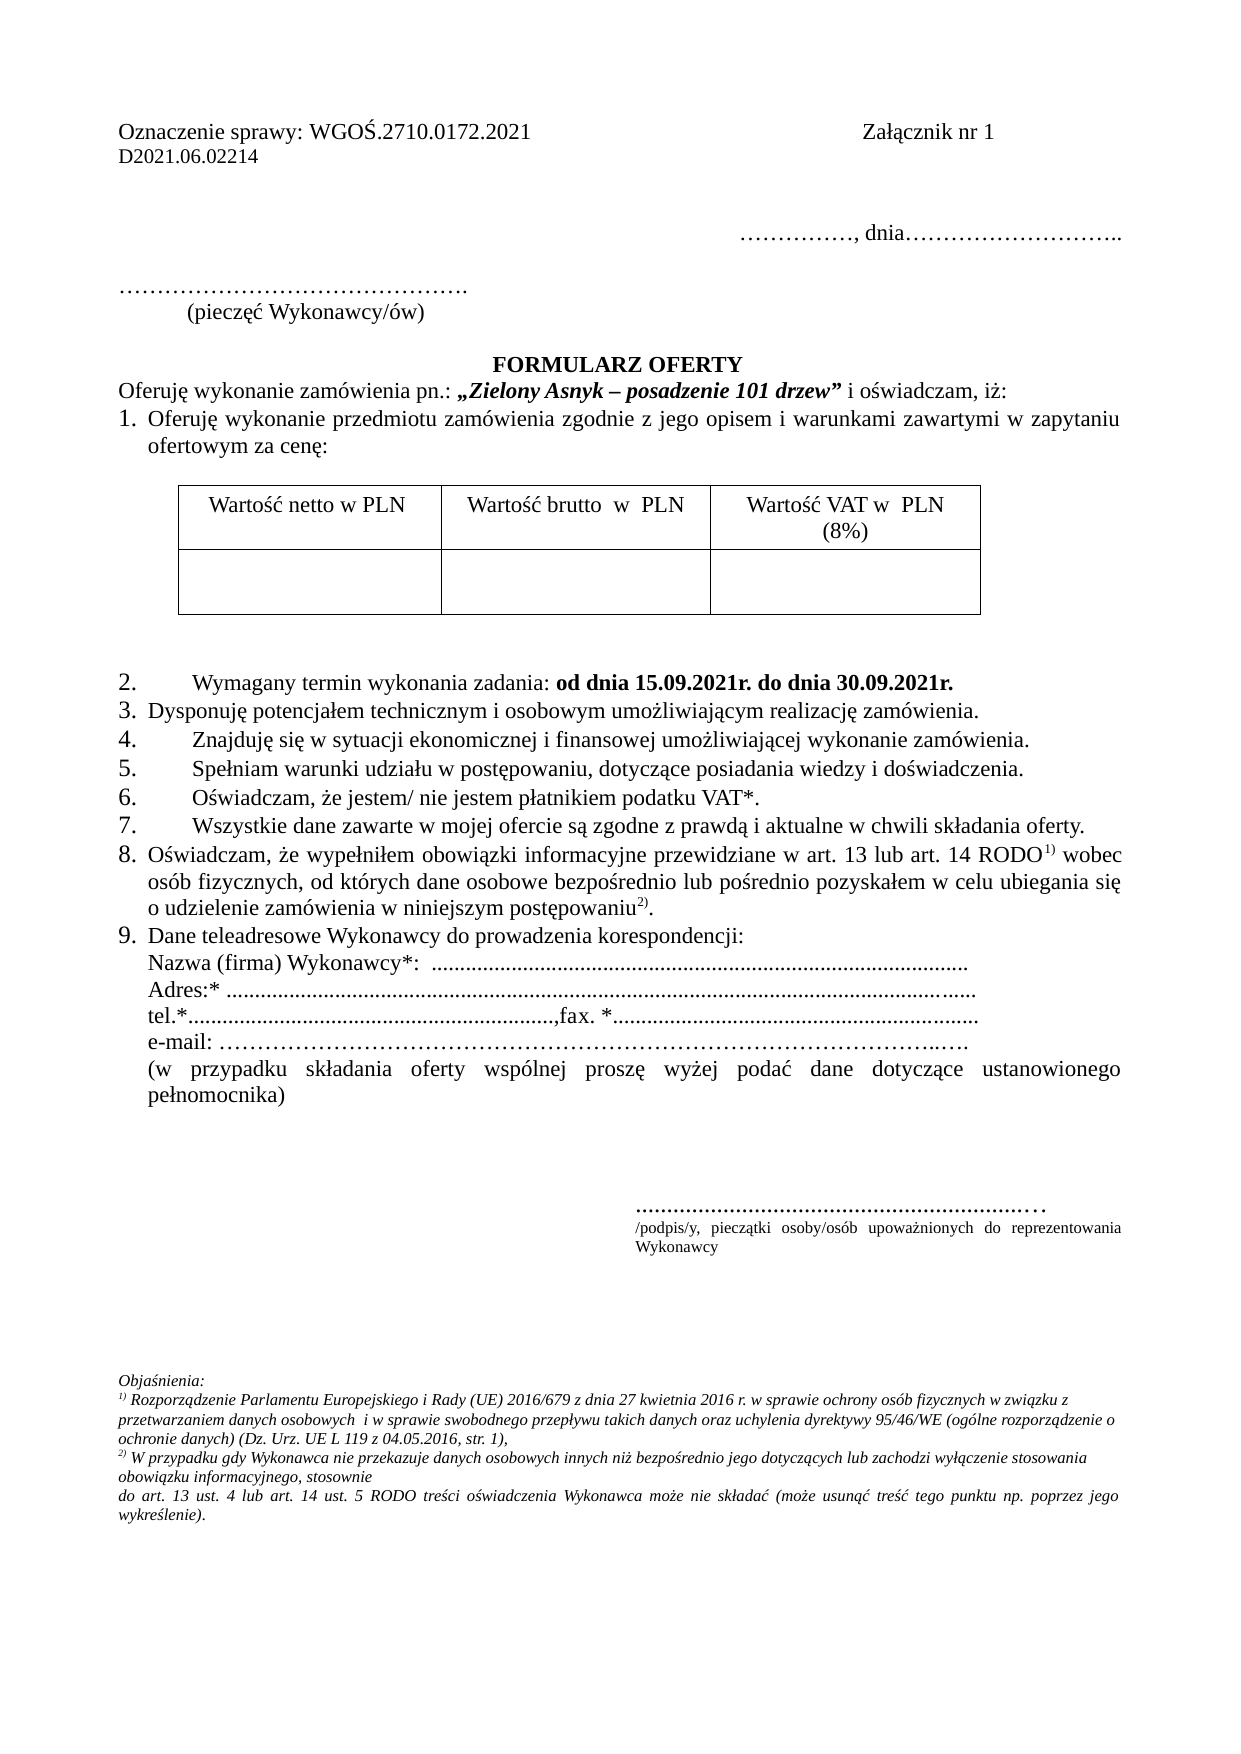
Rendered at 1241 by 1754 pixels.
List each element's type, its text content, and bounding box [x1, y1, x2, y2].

text (pieczęć Wykonawcy/ów) [118, 298, 1122, 324]
text D2021.06.02214 [118, 144, 1122, 168]
table_cell [179, 550, 441, 614]
text ……………, dnia……………………….. [118, 219, 1122, 245]
text Adres:* ................................................................................................................................... [148, 976, 1122, 1002]
table_header Wartość brutto w PLN [442, 486, 710, 549]
table_cell [442, 550, 710, 614]
text 2) W przypadku gdy Wykonawca nie przekazuje danych osobowych innych niż bezpośrednio jego dotyczących lub zachodzi wyłączenie stosowania obowiązku informacyjnego, stosownie [118, 1448, 1122, 1486]
list Dysponuję potencjałem technicznym i osobowym umożliwiającym realizację zamówienia. [118, 695, 1122, 724]
text (w przypadku składania oferty wspólnej proszę wyżej podać dane dotyczące ustanowionego pełnomocnika) [148, 1055, 1122, 1107]
text FORMULARZ OFERTY [118, 351, 1122, 377]
text Nazwa (firma) Wykonawcy*: .............................................................................................. [148, 949, 1122, 976]
table_header Wartość netto w PLN [179, 486, 441, 549]
list Wymagany termin wykonania zadania: od dnia 15.09.2021r. do dnia 30.09.2021r. [118, 667, 1122, 695]
text do art. 13 ust. 4 lub art. 14 ust. 5 RODO treści oświadczenia Wykonawca może nie składać (może usunąć treść tego punktu np. poprzez jego wykreślenie). [118, 1486, 1122, 1524]
list Dane teleadresowe Wykonawcy do prowadzenia korespondencji: [118, 921, 1122, 949]
list Wszystkie dane zawarte w mojej ofercie są zgodne z prawdą i aktualne w chwili składania oferty. [118, 810, 1122, 839]
text Objaśnienia: [118, 1371, 1122, 1390]
text ………………………………………. [118, 272, 1122, 298]
text Oferuję wykonanie zamówienia pn.: „Zielony Asnyk – posadzenie 101 drzew” i oświadczam, iż: [118, 377, 1122, 403]
table_header Wartość VAT w PLN (8%) [711, 486, 980, 549]
list Oświadczam, że wypełniłem obowiązki informacyjne przewidziane w art. 13 lub art. 14 RODO1) wobec osób fizycznych, od których dane osobowe bezpośrednio lub pośrednio pozyskałem w celu ubiegania się o udzielenie zamówienia w niniejszym postępowaniu2). [118, 839, 1122, 921]
text ..............................................................… /podpis/y, pieczątki osoby/osób upoważnionych do reprezentowania Wykonawcy [635, 1189, 1122, 1256]
text e-mail: …………………………………………………………………………………..…. [148, 1028, 1122, 1055]
table_cell [711, 550, 980, 614]
list Spełniam warunki udziału w postępowaniu, dotyczące posiadania wiedzy i doświadczenia. [118, 753, 1122, 782]
list Oświadczam, że jestem/ nie jestem płatnikiem podatku VAT*. [118, 782, 1122, 810]
list Znajduję się w sytuacji ekonomicznej i finansowej umożliwiającej wykonanie zamówienia. [118, 724, 1122, 753]
text Oznaczenie sprawy: WGOŚ.2710.0172.2021 Załącznik nr 1 [118, 118, 1122, 144]
text 1) Rozporządzenie Parlamentu Europejskiego i Rady (UE) 2016/679 z dnia 27 kwietnia 2016 r. w sprawie ochrony osób fizycznych w związku z przetwarzaniem danych osobowych i w sprawie swobodnego przepływu takich danych oraz uchylenia dyrektywy 95/46/WE (ogólne rozporządzenie o ochronie danych) (Dz. Urz. UE L 119 z 04.05.2016, str. 1), [118, 1390, 1122, 1448]
list Oferuję wykonanie przedmiotu zamówienia zgodnie z jego opisem i warunkami zawartymi w zapytaniu ofertowym za cenę: [118, 403, 1122, 458]
text tel.*................................................................,fax. *................................................................ [148, 1002, 1122, 1028]
